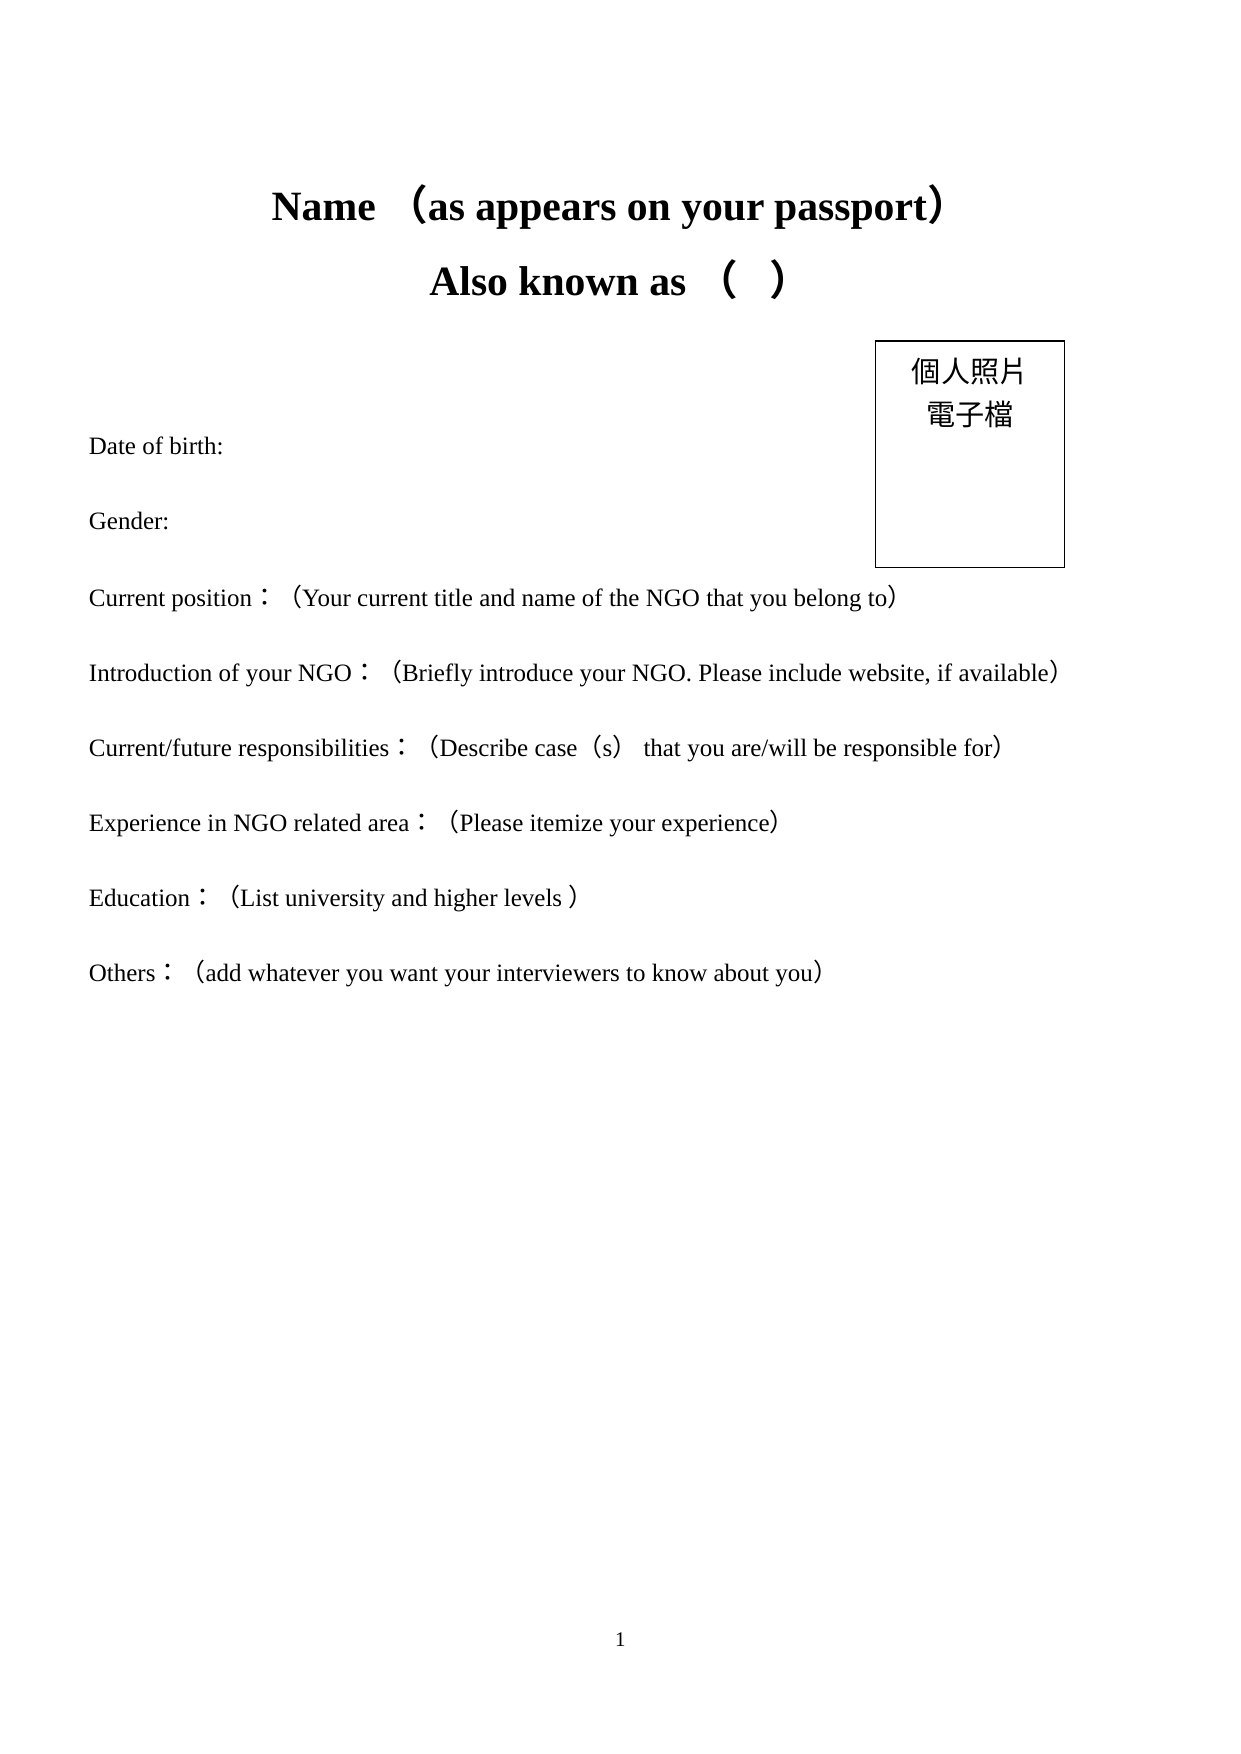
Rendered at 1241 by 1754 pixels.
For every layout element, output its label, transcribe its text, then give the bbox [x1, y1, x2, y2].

text Others：（add whatever you want your interviewers to know about you） [89, 952, 1152, 989]
text Also known as （ ） [89, 239, 1152, 314]
text Current/future responsibilities：（Describe case（s） that you are/will be responsible for） [89, 727, 1152, 764]
text Current position：（Your current title and name of the NGO that you belong to） [89, 577, 1152, 614]
text Experience in NGO related area：（Please itemize your experience） [89, 802, 1152, 839]
text Introduction of your NGO：（Briefly introduce your NGO. Please include website, if available） [89, 652, 1152, 689]
text 個人照片 [891, 349, 1049, 391]
text 電子檔 [891, 391, 1049, 434]
text Date of birth: [89, 427, 874, 464]
text [1065, 502, 1152, 539]
text Name （as appears on your passport） [89, 164, 1152, 239]
text Gender: [89, 502, 874, 539]
text Education：（List university and higher levels ） [89, 877, 1152, 914]
text [1065, 427, 1152, 464]
